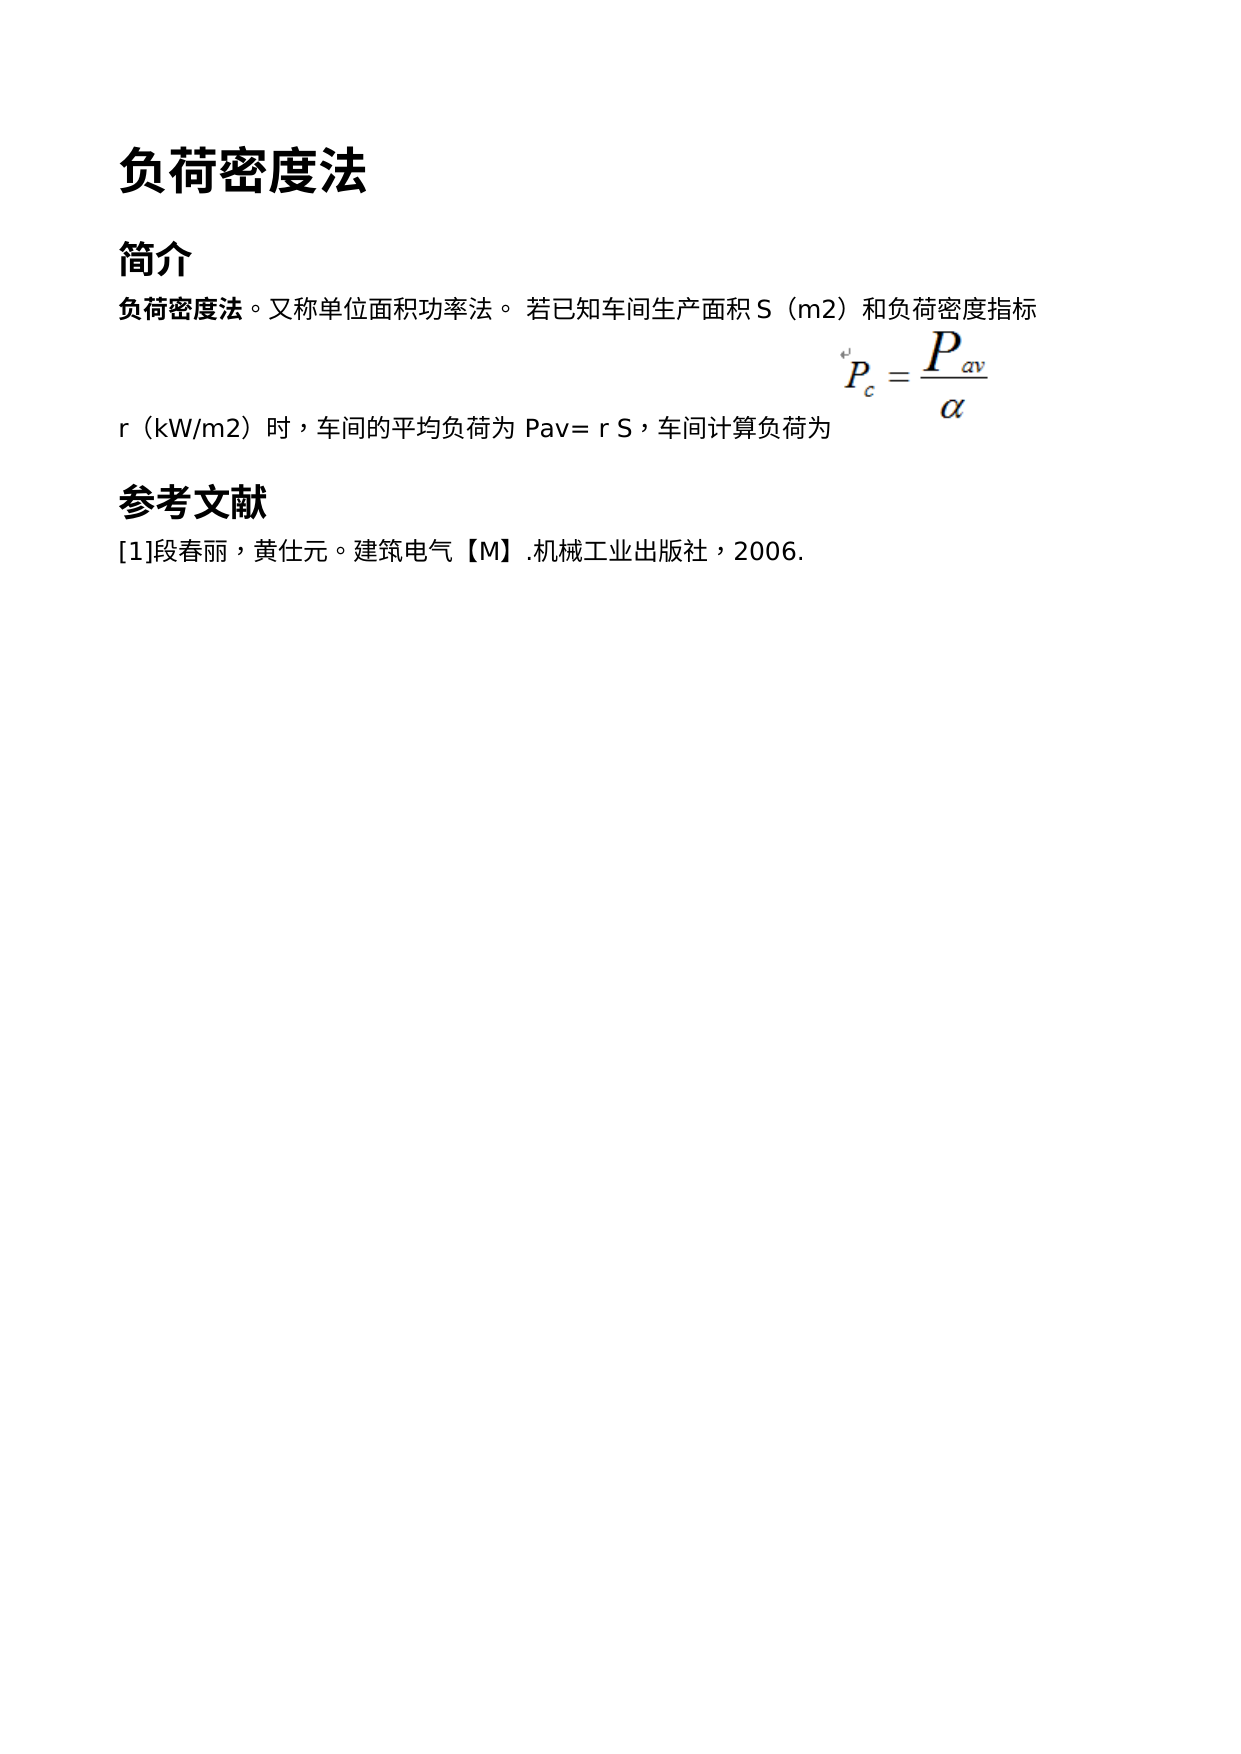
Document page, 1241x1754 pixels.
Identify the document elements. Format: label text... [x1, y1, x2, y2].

subtitle 参考文献 [118, 481, 1122, 525]
text 负荷密度法。又称单位面积功率法。 若已知车间生产面积S（m2）和负荷密度指标r（kW/m2）时，车间的平均负荷为 Pav= r S，车间计算负荷为 [118, 295, 1122, 444]
subtitle 负荷密度法 [118, 143, 1122, 201]
text [1]段春丽，黄仕元。建筑电气【M】.机械工业出版社，2006. [118, 537, 1122, 567]
picture [840, 324, 997, 438]
subtitle 简介 [118, 239, 1122, 282]
